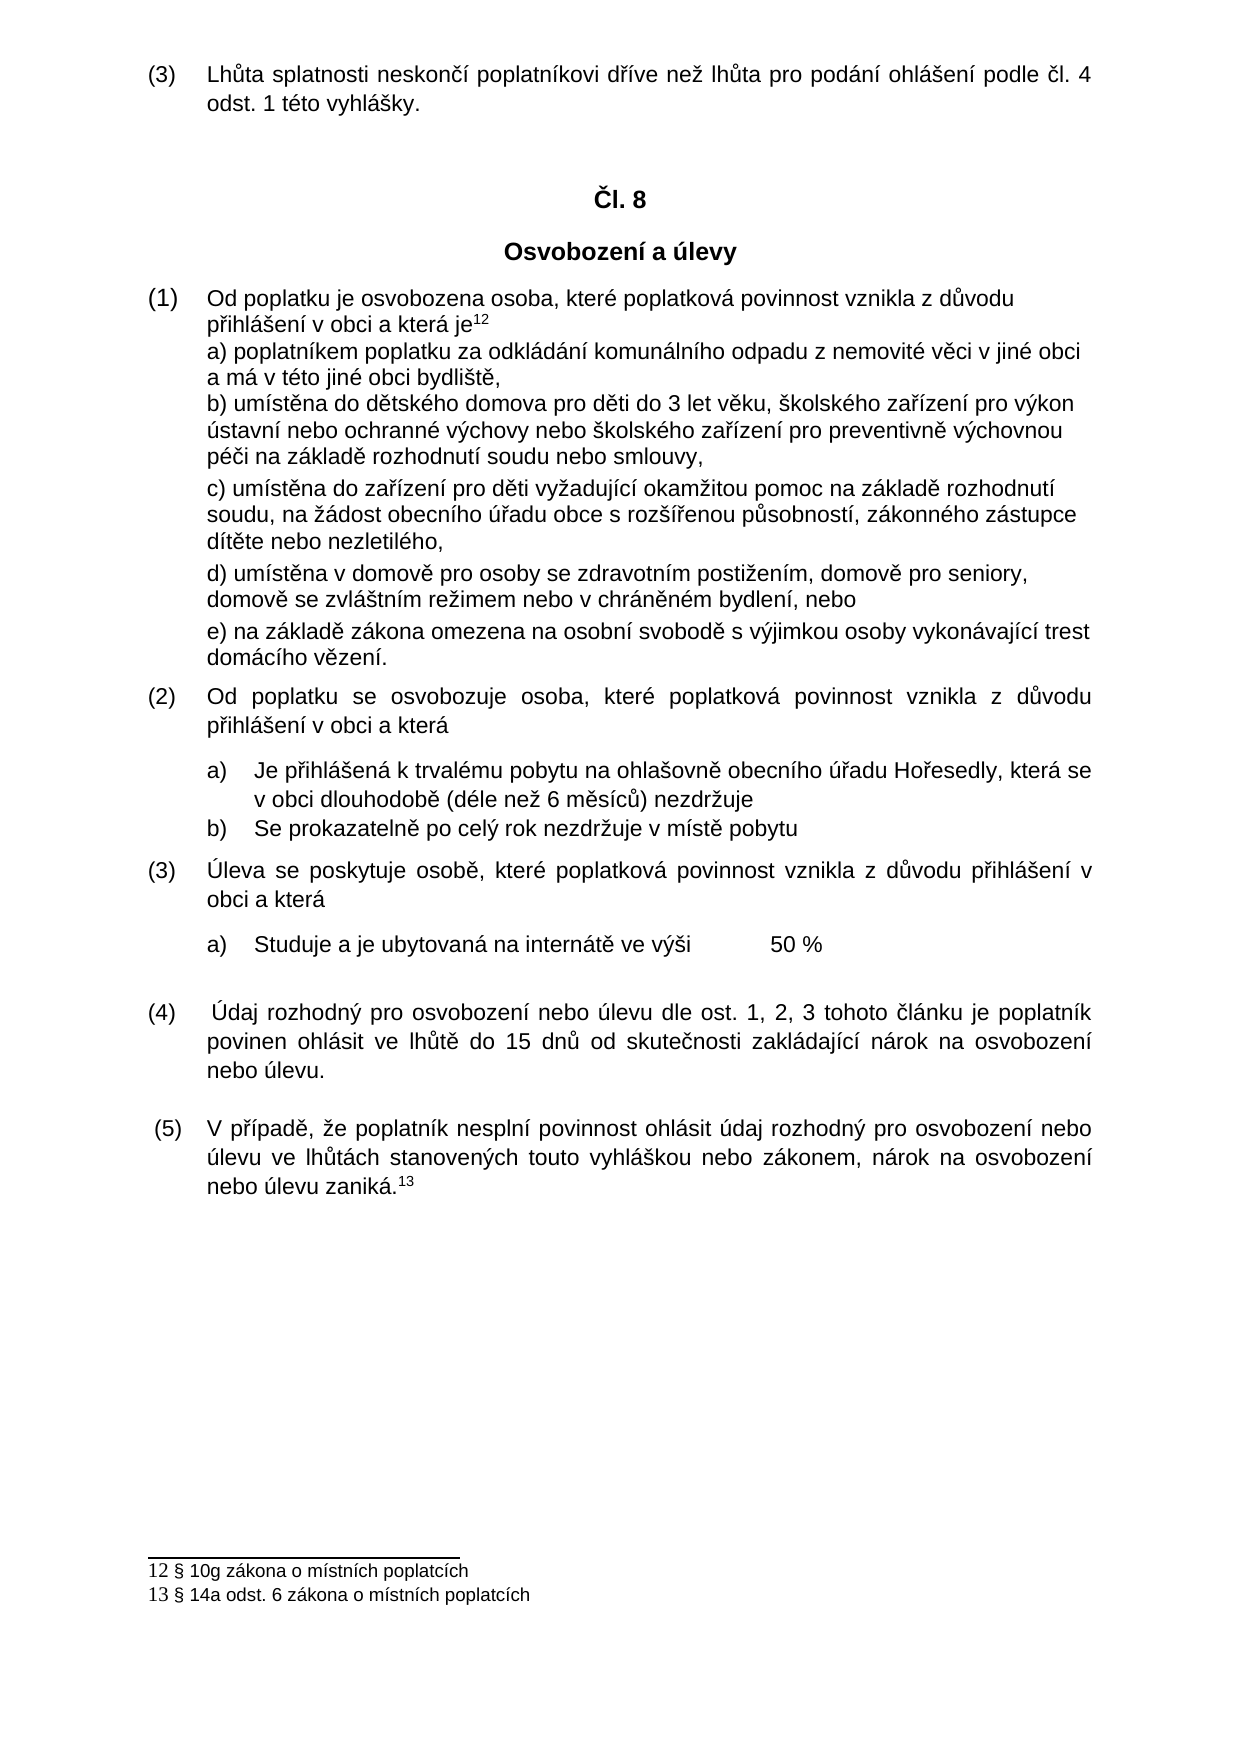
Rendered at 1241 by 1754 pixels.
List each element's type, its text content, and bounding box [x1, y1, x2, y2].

text § 14a odst. 6 zákona o místních poplatcích [148, 1582, 1093, 1606]
text b) umístěna do dětského domova pro děti do 3 let věku, školského zařízení pro výkon ústavní nebo ochranné výchovy nebo školského zařízení pro preventivně výchovnou péči na základě rozhodnutí soudu nebo smlouvy, [207, 390, 1093, 469]
list Se prokazatelně po celý rok nezdržuje v místě pobytu [207, 815, 1093, 842]
text Osvobození a úlevy [148, 237, 1093, 266]
list Je přihlášená k trvalému pobytu na ohlašovně obecního úřadu Hořesedly, která se v obci dlouhodobě (déle než 6 měsíců) nezdržuje [207, 757, 1093, 813]
text (5) V případě, že poplatník nesplní povinnost ohlásit údaj rozhodný pro osvobození nebo úlevu ve lhůtách stanovených touto vyhláškou nebo zákonem, nárok na osvobození nebo úlevu zaniká. [148, 1115, 1093, 1199]
text e) na základě zákona omezena na osobní svobodě s výjimkou osoby vykonávající trest domácího vězení. [207, 618, 1093, 670]
list Lhůta splatnosti neskončí poplatníkovi dříve než lhůta pro podání ohlášení podle čl. 4 odst. 1 této vyhlášky. [148, 61, 1093, 116]
text a) poplatníkem poplatku za odkládání komunálního odpadu z nemovité věci v jiné obci a má v této jiné obci bydliště, [207, 338, 1093, 390]
list Od poplatku se osvobozuje osoba, které poplatková povinnost vznikla z důvodu přihlášení v obci a která [148, 683, 1093, 738]
text (4) Údaj rozhodný pro osvobození nebo úlevu dle ost. 1, 2, 3 tohoto článku je poplatník povinen ohlásit ve lhůtě do 15 dnů od skutečnosti zakládající nárok na osvobození nebo úlevu. [148, 999, 1093, 1083]
list Studuje a je ubytovaná na internátě ve výši 50 % [207, 931, 1093, 958]
text c) umístěna do zařízení pro děti vyžadující okamžitou pomoc na základě rozhodnutí soudu, na žádost obecního úřadu obce s rozšířenou působností, zákonného zástupce dítěte nebo nezletilého, [207, 475, 1093, 554]
text d) umístěna v domově pro osoby se zdravotním postižením, domově pro seniory, domově se zvláštním režimem nebo v chráněném bydlení, nebo [207, 559, 1093, 612]
list Od poplatku je osvobozena osoba, které poplatková povinnost vznikla z důvodu přihlášení v obci a která je [148, 282, 1093, 338]
list Úleva se poskytuje osobě, které poplatková povinnost vznikla z důvodu přihlášení v obci a která [148, 857, 1093, 912]
text Čl. 8 [148, 185, 1093, 214]
list § 10g zákona o místních poplatcích [148, 1558, 1093, 1582]
